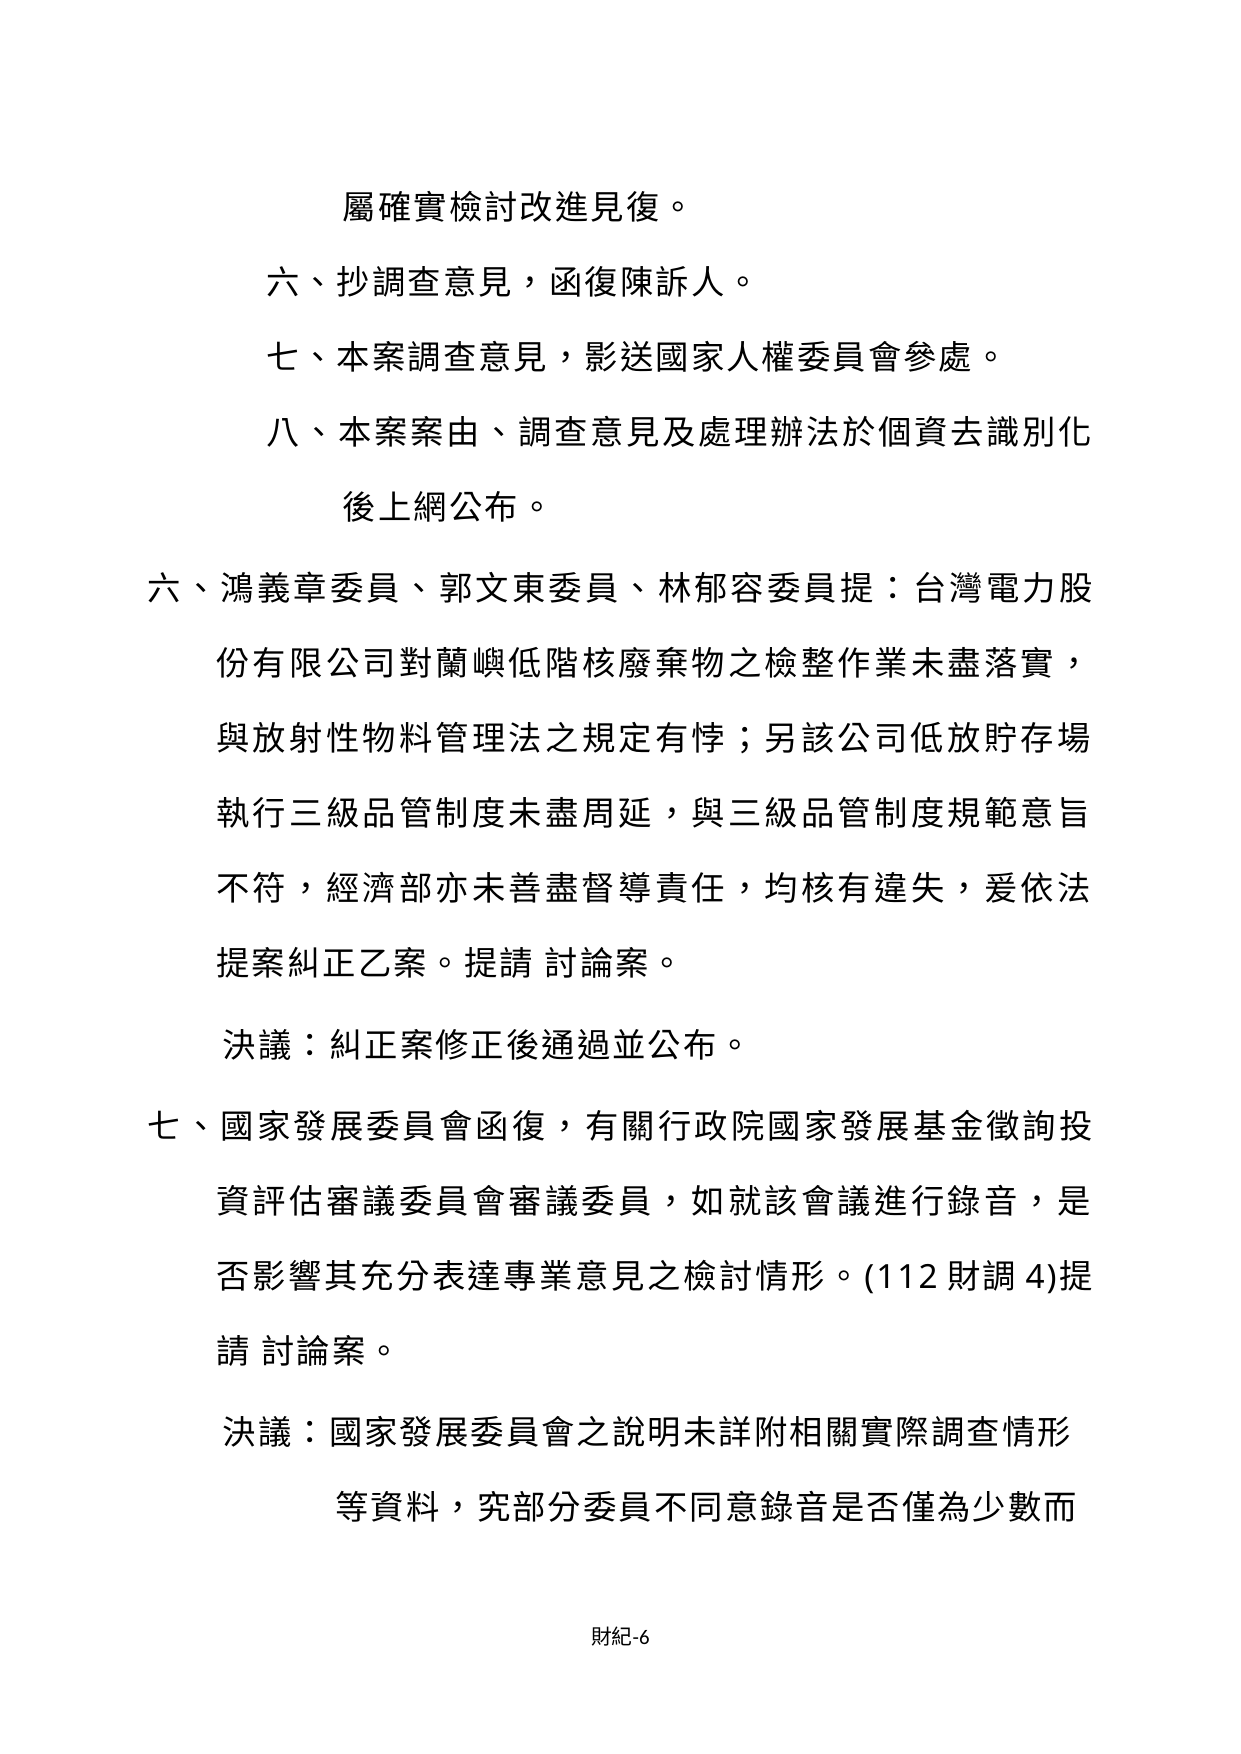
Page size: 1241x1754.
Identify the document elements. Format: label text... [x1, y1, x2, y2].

text 七、本案調查意見，影送國家人權委員會參處。 [258, 314, 1101, 389]
text 決議：糾正案修正後通過並公布。 [214, 1003, 1101, 1082]
text 屬確實檢討改進見復。 [258, 166, 1101, 239]
text 八、本案案由、調查意見及處理辦法於個資去識別化後上網公布。 [258, 389, 1101, 545]
text 決議：國家發展委員會之說明未詳附相關實際調查情形等資料，究部分委員不同意錄音是否僅為少數而 [214, 1391, 1101, 1545]
text 七、國家發展委員會函復，有關行政院國家發展基金徵詢投資評估審議委員會審議委員，如就該會議進行錄音，是否影響其充分表達專業意見之檢討情形。(112財調4)提請 討論案。 [139, 1084, 1101, 1388]
text 六、鴻義章委員、郭文東委員、林郁容委員提：台灣電力股份有限公司對蘭嶼低階核廢棄物之檢整作業未盡落實，與放射性物料管理法之規定有悖；另該公司低放貯存場執行三級品管制度未盡周延，與三級品管制度規範意旨不符，經濟部亦未善盡督導責任，均核有違失，爰依法提案糾正乙案。提請 討論案。 [139, 547, 1101, 1001]
text 六、抄調查意見，函復陳訴人。 [258, 239, 1101, 314]
